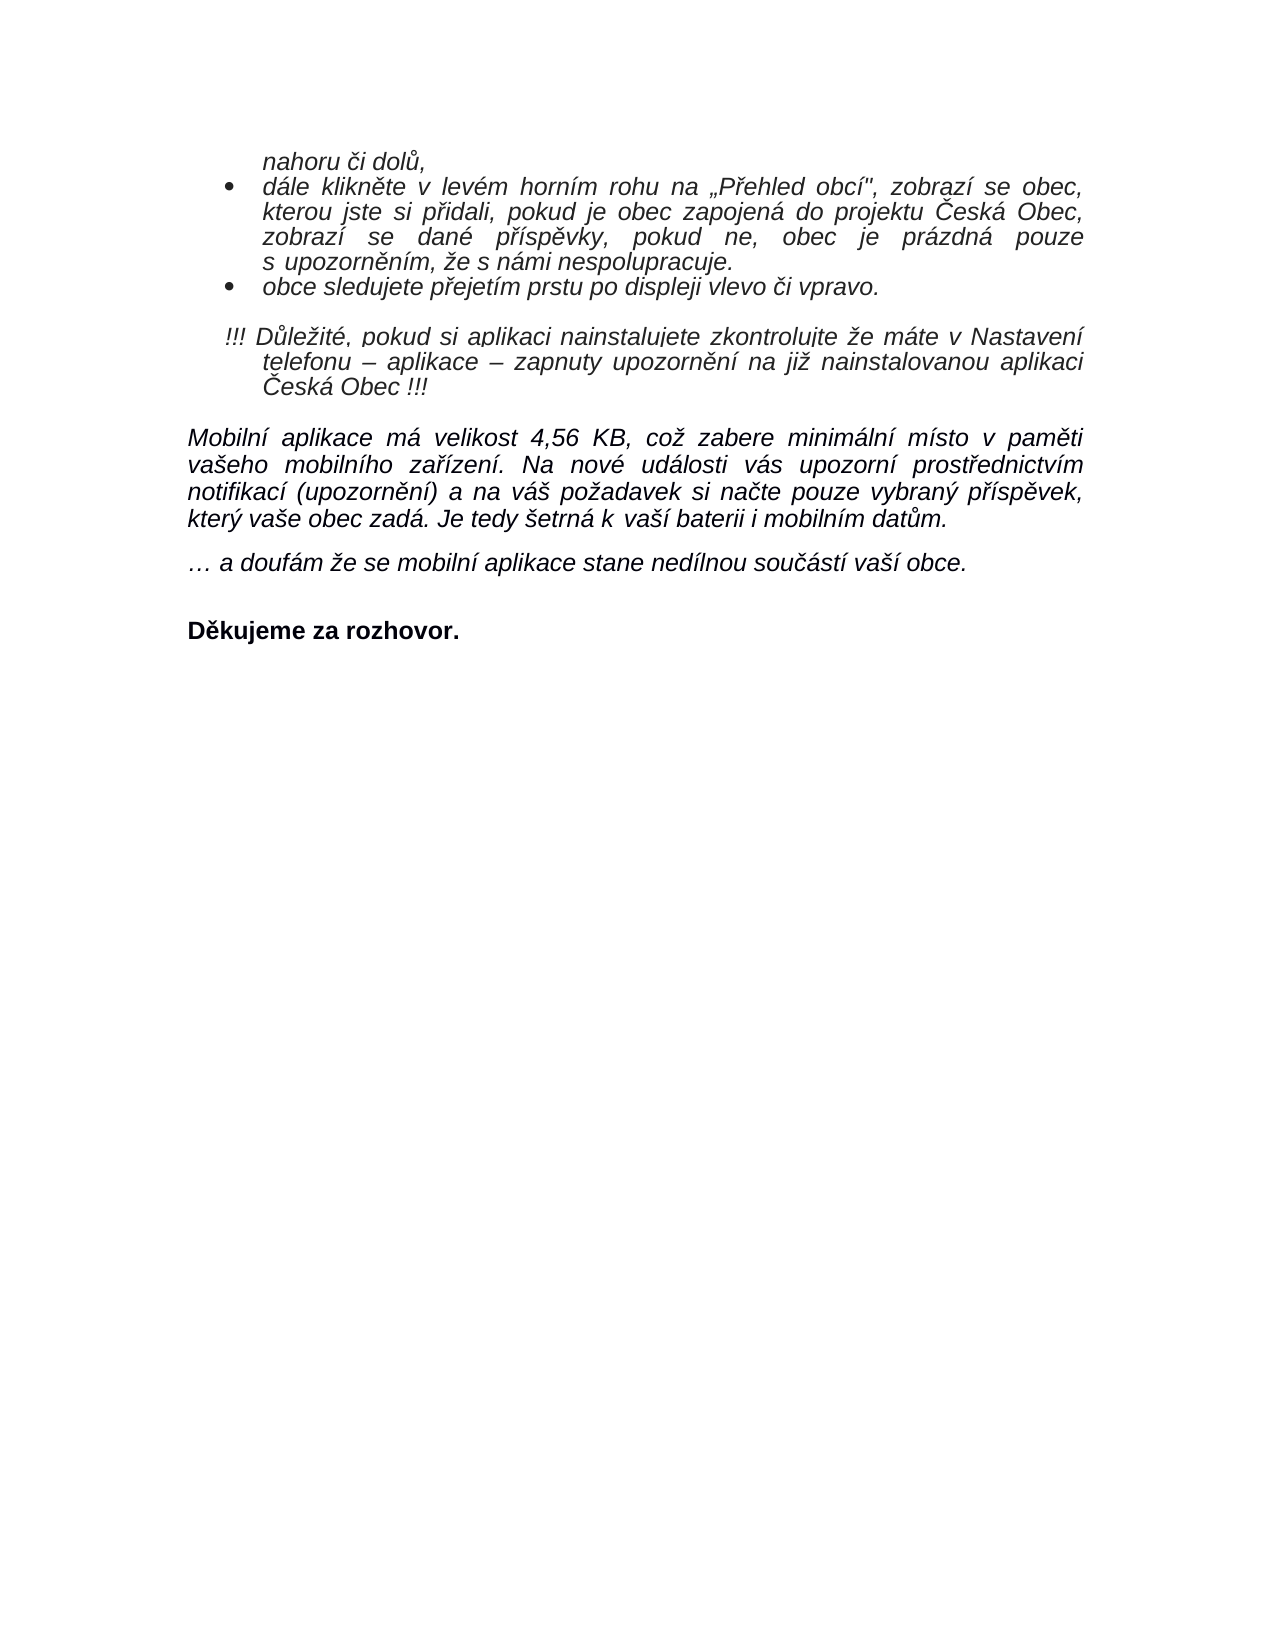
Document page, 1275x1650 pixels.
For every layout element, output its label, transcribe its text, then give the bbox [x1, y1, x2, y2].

text !!! Důležité, pokud si aplikaci nainstalujete zkontrolujte že máte v Nastavení telefonu – aplikace – zapnuty upozornění na již nainstalovanou aplikaci Česká Obec !!! [225, 325, 1087, 400]
text Děkujeme za rozhovor. [187, 618, 1087, 645]
text … a doufám že se mobilní aplikace stane nedílnou součástí vaší obce. [187, 549, 1087, 577]
list obce sledujete přejetím prstu po displeji vlevo či vpravo. [225, 275, 1087, 300]
list dále klikněte v levém horním rohu na „Přehled obcí", zobrazí se obec, kterou jste si přidali, pokud je obec zapojená do projektu Česká Obec, zobrazí se dané příspěvky, pokud ne, obec je prázdná pouze s upozorněním, že s námi nespolupracuje. [225, 175, 1087, 275]
list nahoru či dolů, [225, 150, 1087, 175]
text Mobilní aplikace má velikost 4,56 KB, což zabere minimální místo v paměti vašeho mobilního zařízení. Na nové události vás upozorní prostřednictvím notifikací (upozornění) a na váš požadavek si načte pouze vybraný příspěvek, který vaše obec zadá. Je tedy šetrná k vaší baterii i mobilním datům. [187, 425, 1087, 533]
